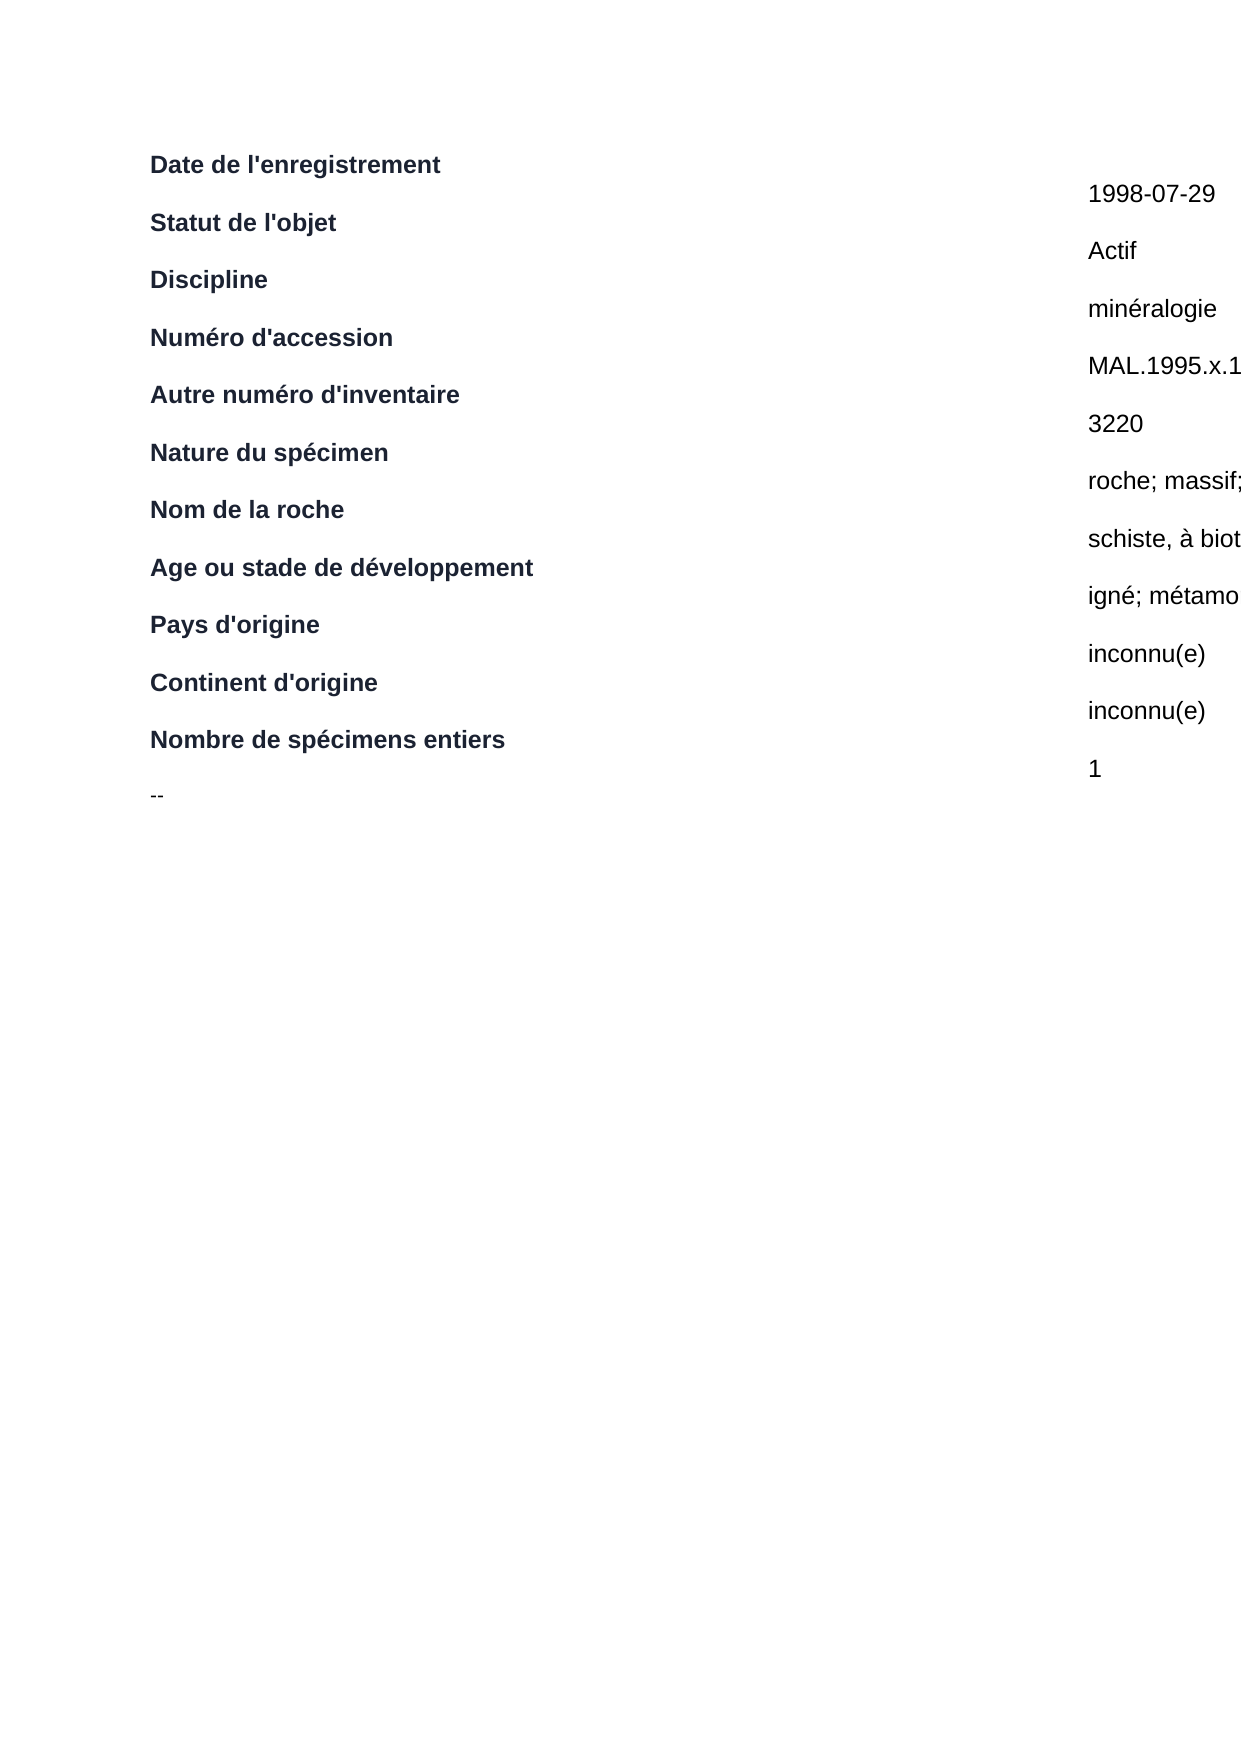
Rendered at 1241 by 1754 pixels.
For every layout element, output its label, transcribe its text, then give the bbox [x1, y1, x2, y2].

text inconnu(e) [1088, 639, 1240, 667]
text Nom de la roche [150, 495, 1090, 524]
text igné; métamorphique [1088, 581, 1240, 610]
text Age ou stade de développement [150, 552, 1090, 581]
text Pays d'origine [150, 610, 1090, 639]
text roche; massif; cristal [1088, 466, 1240, 495]
text 3220 [1088, 409, 1240, 437]
text Nombre de spécimens entiers [150, 725, 1090, 754]
text Date de l'enregistrement [150, 150, 1090, 179]
text inconnu(e) [1088, 696, 1240, 725]
text Numéro d'accession [150, 322, 1090, 351]
text Nature du spécimen [150, 437, 1090, 466]
text -- [150, 782, 1090, 806]
text Discipline [150, 265, 1090, 294]
text Autre numéro d'inventaire [150, 380, 1090, 409]
text MAL.1995.x.1535 [1088, 351, 1240, 380]
text Statut de l'objet [150, 207, 1090, 236]
text Continent d'origine [150, 667, 1090, 696]
text 1 [1088, 754, 1240, 782]
text 1998-07-29 [1088, 179, 1240, 207]
text Actif [1088, 236, 1240, 265]
text minéralogie [1088, 294, 1240, 322]
text schiste, à biotite [1088, 524, 1240, 552]
